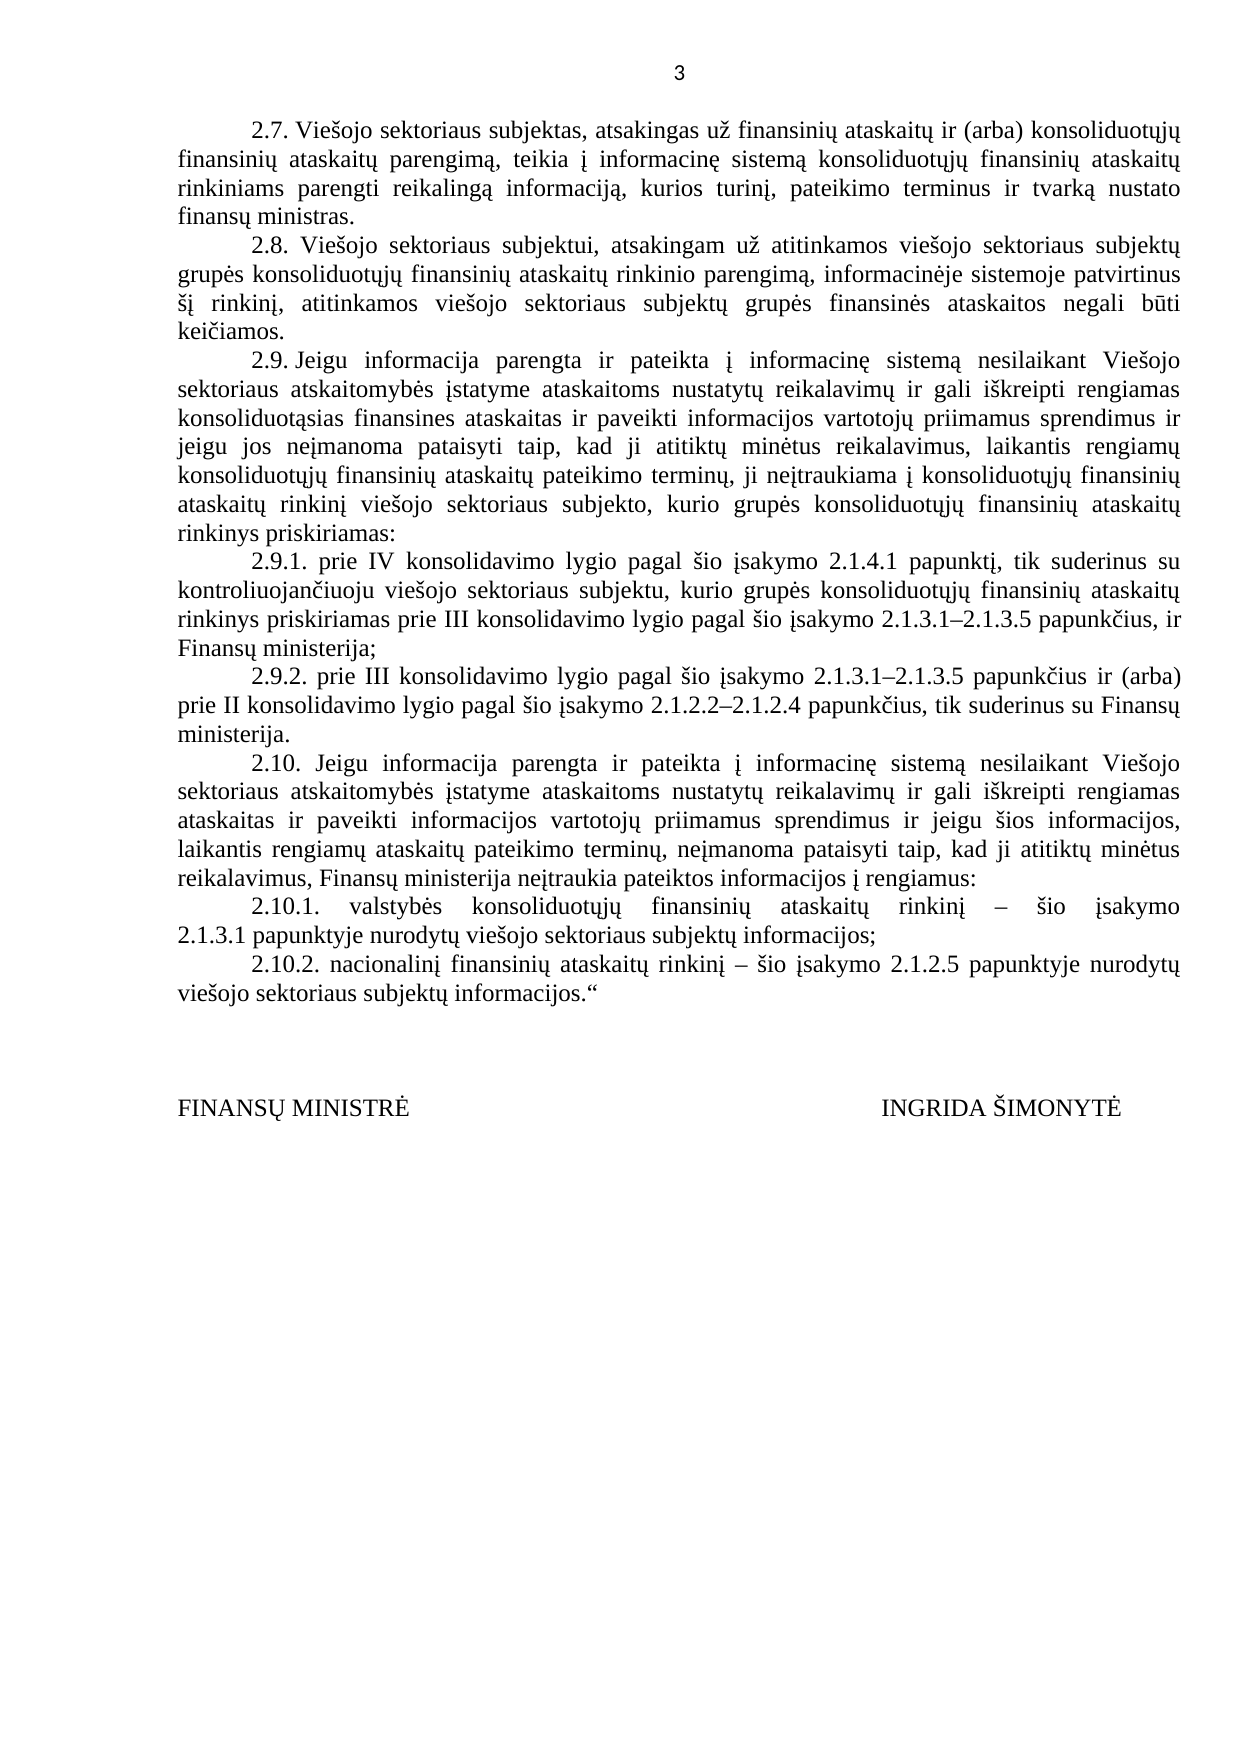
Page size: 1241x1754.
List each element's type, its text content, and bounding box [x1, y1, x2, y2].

text 2.7. Viešojo sektoriaus subjektas, atsakingas už finansinių ataskaitų ir (arba) konsoliduotųjų finansinių ataskaitų parengimą, teikia į informacinę sistemą konsoliduotųjų finansinių ataskaitų rinkiniams parengti reikalingą informaciją, kurios turinį, pateikimo terminus ir tvarką nustato finansų ministras. [177, 115, 1181, 230]
text 2.10.2. nacionalinį finansinių ataskaitų rinkinį – šio įsakymo 2.1.2.5 papunktyje nurodytų viešojo sektoriaus subjektų informacijos.“ [177, 949, 1181, 1006]
text 2.8. Viešojo sektoriaus subjektui, atsakingam už atitinkamos viešojo sektoriaus subjektų grupės konsoliduotųjų finansinių ataskaitų rinkinio parengimą, informacinėje sistemoje patvirtinus šį rinkinį, atitinkamos viešojo sektoriaus subjektų grupės finansinės ataskaitos negali būti keičiamos. [177, 230, 1181, 345]
text 2.10. Jeigu informacija parengta ir pateikta į informacinę sistemą nesilaikant Viešojo sektoriaus atskaitomybės įstatyme ataskaitoms nustatytų reikalavimų ir gali iškreipti rengiamas ataskaitas ir paveikti informacijos vartotojų priimamus sprendimus ir jeigu šios informacijos, laikantis rengiamų ataskaitų pateikimo terminų, neįmanoma pataisyti taip, kad ji atitiktų minėtus reikalavimus, Finansų ministerija neįtraukia pateiktos informacijos į rengiamus: [177, 748, 1181, 891]
text 2.9.1. prie IV konsolidavimo lygio pagal šio įsakymo 2.1.4.1 papunktį, tik suderinus su kontroliuojančiuoju viešojo sektoriaus subjektu, kurio grupės konsoliduotųjų finansinių ataskaitų rinkinys priskiriamas prie III konsolidavimo lygio pagal šio įsakymo 2.1.3.1–2.1.3.5 papunkčius, ir Finansų ministerija; [177, 546, 1181, 661]
text 2.9. Jeigu informacija parengta ir pateikta į informacinę sistemą nesilaikant Viešojo sektoriaus atskaitomybės įstatyme ataskaitoms nustatytų reikalavimų ir gali iškreipti rengiamas konsoliduotąsias finansines ataskaitas ir paveikti informacijos vartotojų priimamus sprendimus ir jeigu jos neįmanoma pataisyti taip, kad ji atitiktų minėtus reikalavimus, laikantis rengiamų konsoliduotųjų finansinių ataskaitų pateikimo terminų, ji neįtraukiama į konsoliduotųjų finansinių ataskaitų rinkinį viešojo sektoriaus subjekto, kurio grupės konsoliduotųjų finansinių ataskaitų rinkinys priskiriamas: [177, 345, 1181, 546]
text 2.10.1. valstybės konsoliduotųjų finansinių ataskaitų rinkinį – šio įsakymo 2.1.3.1 papunktyje nurodytų viešojo sektoriaus subjektų informacijos; [177, 891, 1181, 949]
text FINANSŲ MINISTRĖ INGRIDA ŠIMONYTĖ [177, 1093, 1181, 1121]
text 2.9.2. prie III konsolidavimo lygio pagal šio įsakymo 2.1.3.1–2.1.3.5 papunkčius ir (arba) prie II konsolidavimo lygio pagal šio įsakymo 2.1.2.2–2.1.2.4 papunkčius, tik suderinus su Finansų ministerija. [177, 661, 1181, 748]
